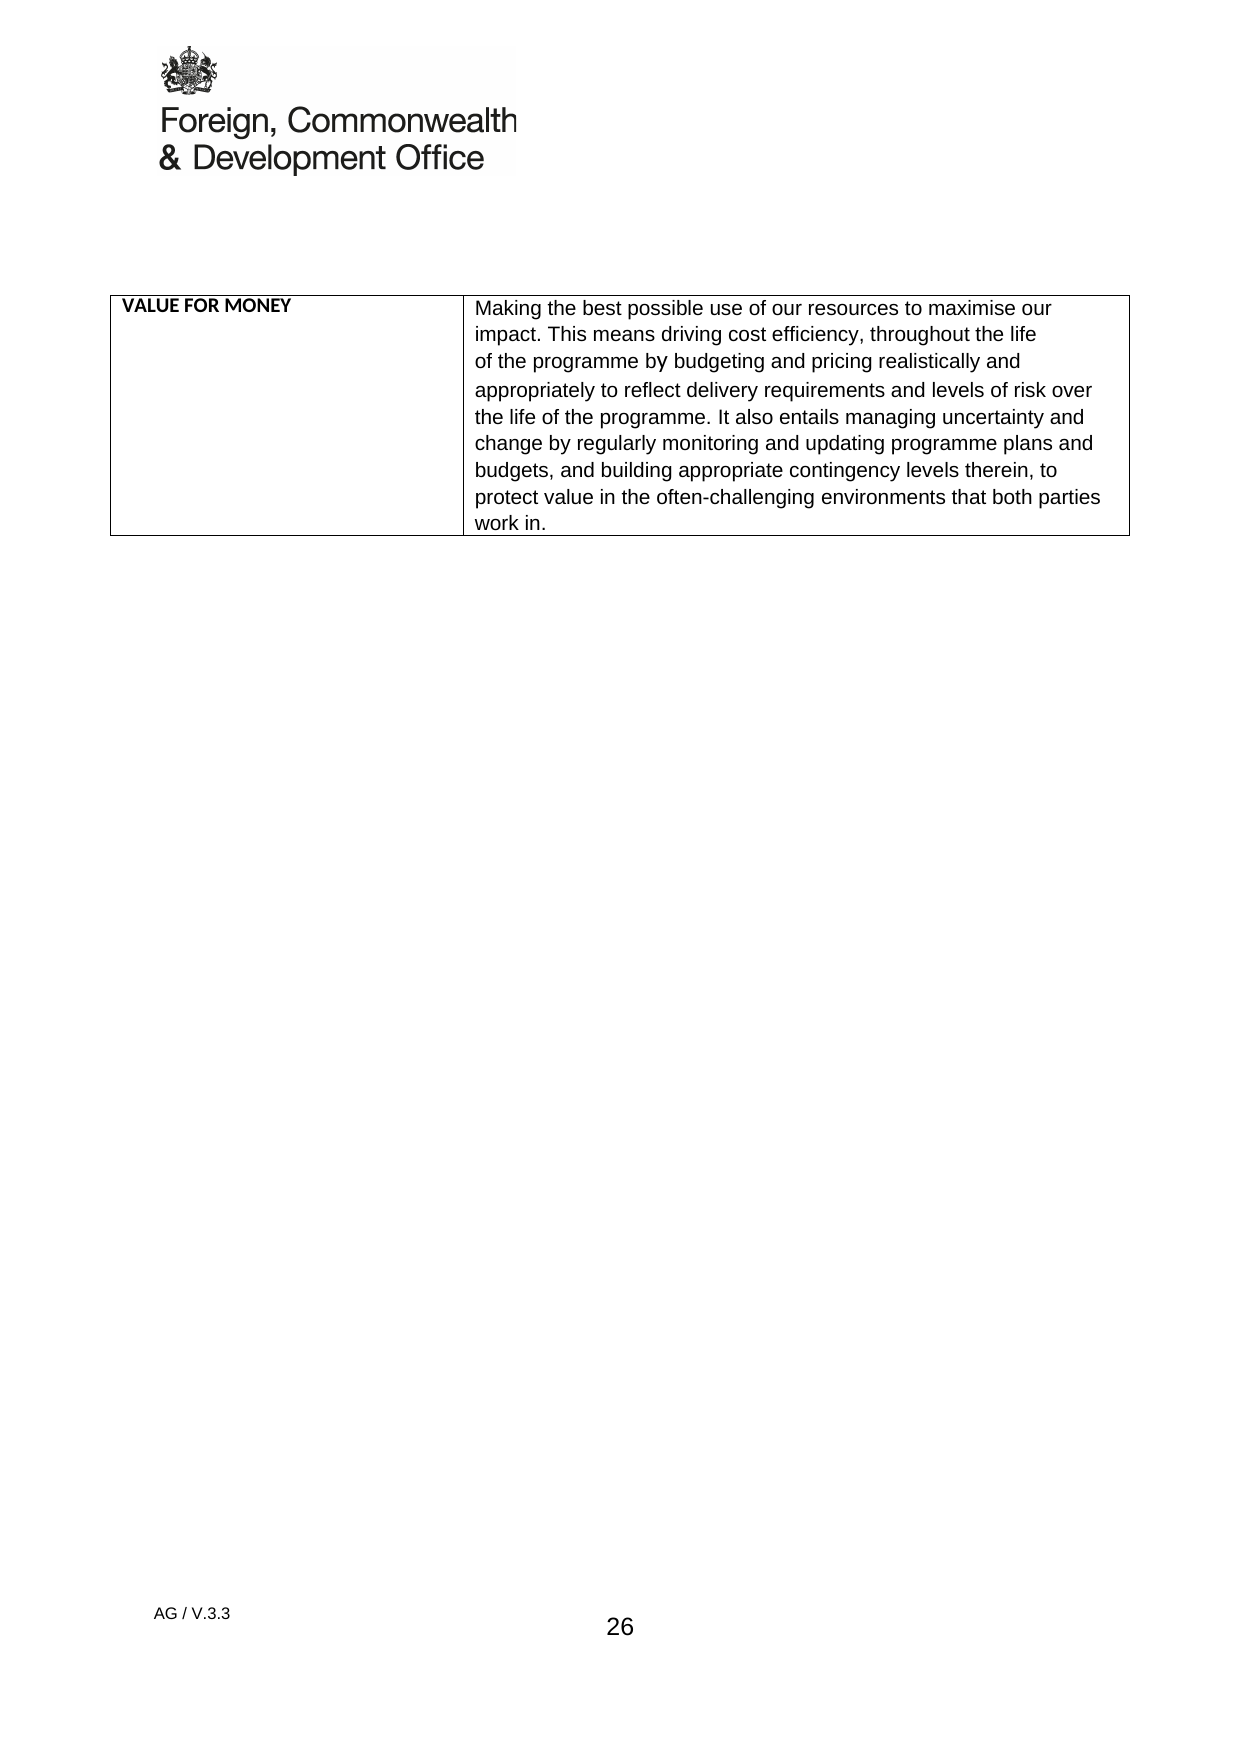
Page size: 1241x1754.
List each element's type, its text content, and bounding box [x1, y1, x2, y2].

picture [157, 46, 517, 176]
table_cell Making the best possible use of our resources to maximise our impact. This means driving cost efficiency, throughout the life of the programme by budgeting and pricing realistically and appropriately to reflect delivery requirements and levels of risk over the life of the programme. It also entails managing uncertainty and change by regularly monitoring and updating programme plans and budgets, and building appropriate contingency levels therein, to protect value in the often-challenging environments that both parties work in. [464, 296, 1129, 535]
table_cell VALUE FOR MONEY [111, 296, 463, 535]
